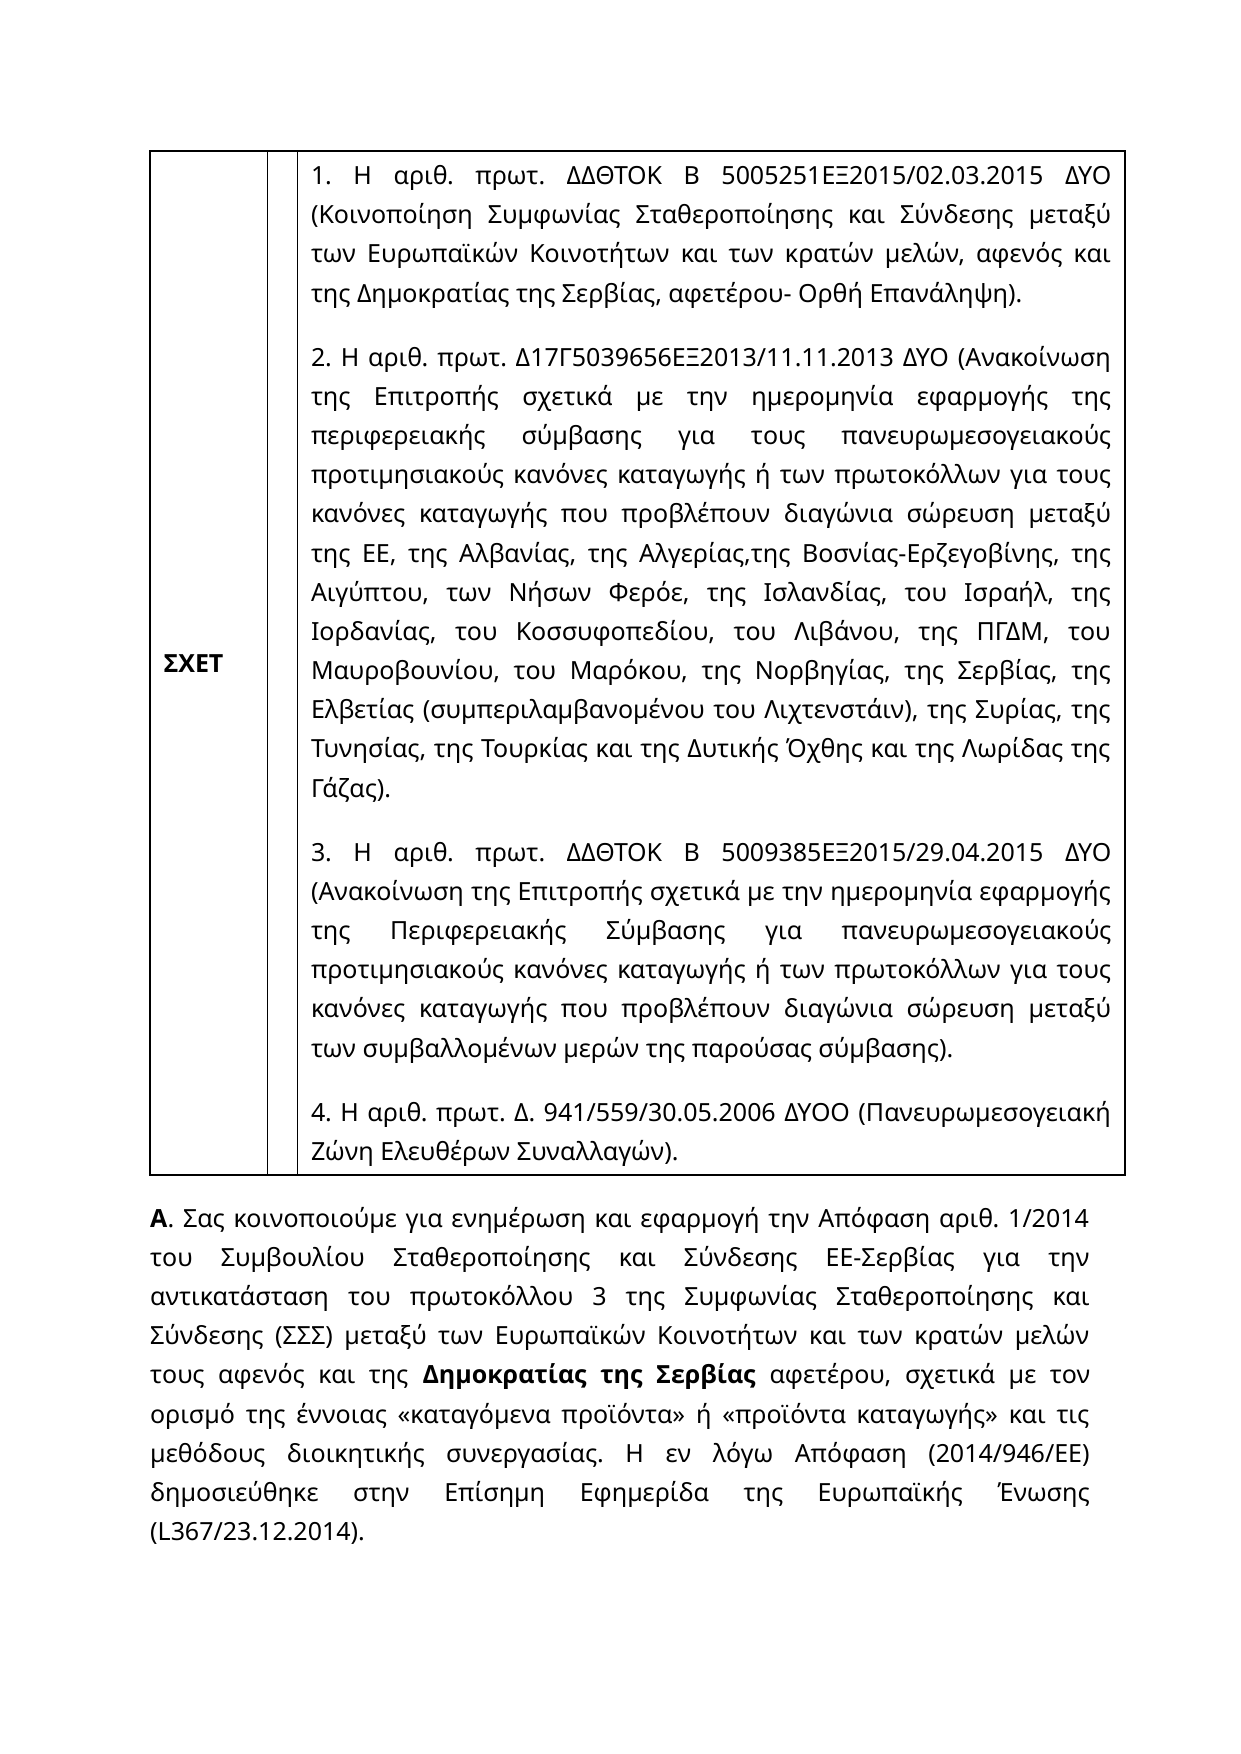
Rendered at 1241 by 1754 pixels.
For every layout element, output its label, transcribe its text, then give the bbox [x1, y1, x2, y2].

table_cell ΣΧΕΤ [151, 152, 267, 1174]
table_cell [268, 152, 297, 1174]
table_cell 1. Η αριθ. πρωτ. ΔΔΘΤΟΚ Β 5005251ΕΞ2015/02.03.2015 ΔΥΟ (Κοινοποίηση Συμφωνίας Σταθεροποίησης και Σύνδεσης μεταξύ των Ευρωπαϊκών Κοινοτήτων και των κρατών μελών, αφενός και της Δημοκρατίας της Σερβίας, αφετέρου- Ορθή Επανάληψη). 2. Η αριθ. πρωτ. Δ17Γ5039656ΕΞ2013/11.11.2013 ΔΥΟ (Ανακοίνωση της Επιτροπής σχετικά με την ημερομηνία εφαρμογής της περιφερειακής σύμβασης για τους πανευρωμεσογειακούς προτιμησιακούς κανόνες καταγωγής ή των πρωτοκόλλων για τους κανόνες καταγωγής που προβλέπουν διαγώνια σώρευση μεταξύ της ΕΕ, της Αλβανίας, της Αλγερίας,της Βοσνίας-Ερζεγοβίνης, της Αιγύπτου, των Νήσων Φερόε, της Ισλανδίας, του Ισραήλ, της Ιορδανίας, του Κοσσυφοπεδίου, του Λιβάνου, της ΠΓΔΜ, του Μαυροβουνίου, του Μαρόκου, της Νορβηγίας, της Σερβίας, της Ελβετίας (συμπεριλαμβανομένου του Λιχτενστάιν), της Συρίας, της Τυνησίας, της Τουρκίας και της Δυτικής Όχθης και της Λωρίδας της Γάζας). 3. Η αριθ. πρωτ. ΔΔΘΤΟΚ Β 5009385ΕΞ2015/29.04.2015 ΔΥΟ (Ανακοίνωση της Επιτροπής σχετικά με την ημερομηνία εφαρμογής της Περιφερειακής Σύμβασης για πανευρωμεσογειακούς προτιμησιακούς κανόνες καταγωγής ή των πρωτοκόλλων για τους κανόνες καταγωγής που προβλέπουν διαγώνια σώρευση μεταξύ των συμβαλλομένων μερών της παρούσας σύμβασης). 4. Η αριθ. πρωτ. Δ. 941/559/30.05.2006 ΔΥΟΟ (Πανευρωμεσογειακή Ζώνη Ελευθέρων Συναλλαγών). [298, 152, 1124, 1174]
text Α. Σας κοινοποιούμε για ενημέρωση και εφαρμογή την Απόφαση αριθ. 1/2014 του Συμβουλίου Σταθεροποίησης και Σύνδεσης ΕΕ-Σερβίας για την αντικατάσταση του πρωτοκόλλου 3 της Συμφωνίας Σταθεροποίησης και Σύνδεσης (ΣΣΣ) μεταξύ των Ευρωπαϊκών Κοινοτήτων και των κρατών μελών τους αφενός και της Δημοκρατίας της Σερβίας αφετέρου, σχετικά με τον ορισμό της έννοιας «καταγόμενα προϊόντα» ή «προϊόντα καταγωγής» και τις μεθόδους διοικητικής συνεργασίας. Η εν λόγω Απόφαση (2014/946/ΕΕ) δημοσιεύθηκε στην Επίσημη Εφημερίδα της Ευρωπαϊκής Ένωσης (L367/23.12.2014). [150, 1201, 1090, 1548]
